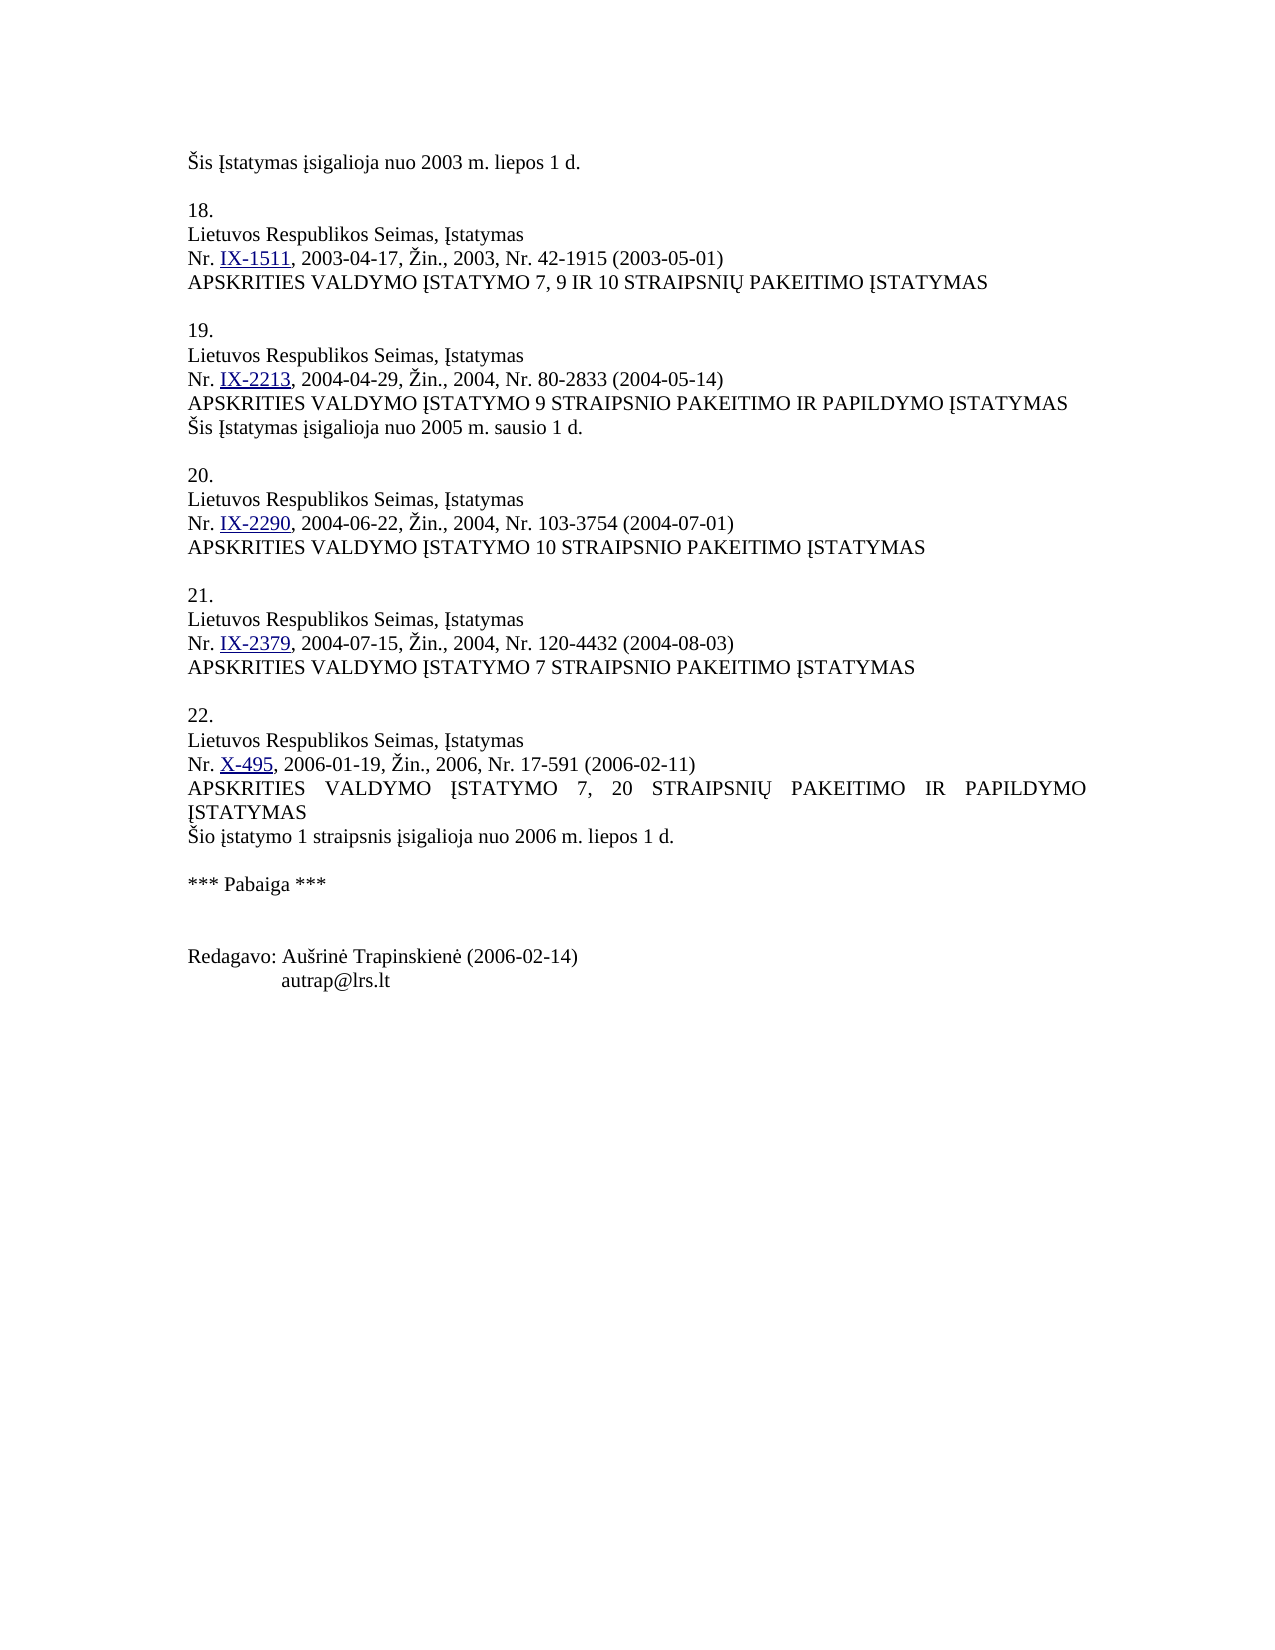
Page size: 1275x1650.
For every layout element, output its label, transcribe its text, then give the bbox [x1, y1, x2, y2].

text Šio įstatymo 1 straipsnis įsigalioja nuo 2006 m. liepos 1 d. [187, 824, 1087, 848]
text Šis Įstatymas įsigalioja nuo 2005 m. sausio 1 d. [187, 415, 1087, 439]
text Nr. IX-2213, 2004-04-29, Žin., 2004, Nr. 80-2833 (2004-05-14) [187, 367, 1087, 391]
text APSKRITIES VALDYMO ĮSTATYMO 10 STRAIPSNIO PAKEITIMO ĮSTATYMAS [187, 535, 1087, 559]
text Nr. X-495, 2006-01-19, Žin., 2006, Nr. 17-591 (2006-02-11) [187, 752, 1087, 776]
text 19. [187, 318, 1087, 342]
text Nr. IX-2379, 2004-07-15, Žin., 2004, Nr. 120-4432 (2004-08-03) [187, 631, 1087, 655]
text APSKRITIES VALDYMO ĮSTATYMO 7, 20 STRAIPSNIŲ PAKEITIMO IR PAPILDYMO ĮSTATYMAS [187, 776, 1087, 824]
text autrap@lrs.lt [187, 968, 1087, 992]
text Lietuvos Respublikos Seimas, Įstatymas [187, 342, 1087, 367]
text 21. [187, 583, 1087, 607]
text Nr. IX-2290, 2004-06-22, Žin., 2004, Nr. 103-3754 (2004-07-01) [187, 511, 1087, 535]
text 18. [187, 198, 1087, 222]
text Redagavo: Aušrinė Trapinskienė (2006-02-14) [187, 944, 1087, 968]
text 20. [187, 463, 1087, 487]
text APSKRITIES VALDYMO ĮSTATYMO 7 STRAIPSNIO PAKEITIMO ĮSTATYMAS [187, 655, 1087, 679]
text APSKRITIES VALDYMO ĮSTATYMO 7, 9 IR 10 STRAIPSNIŲ PAKEITIMO ĮSTATYMAS [187, 270, 1087, 294]
text 22. [187, 703, 1087, 727]
text *** Pabaiga *** [187, 872, 1087, 896]
text Lietuvos Respublikos Seimas, Įstatymas [187, 222, 1087, 246]
text Lietuvos Respublikos Seimas, Įstatymas [187, 607, 1087, 631]
text APSKRITIES VALDYMO ĮSTATYMO 9 STRAIPSNIO PAKEITIMO IR PAPILDYMO ĮSTATYMAS [187, 391, 1087, 415]
text Lietuvos Respublikos Seimas, Įstatymas [187, 727, 1087, 752]
text Nr. IX-1511, 2003-04-17, Žin., 2003, Nr. 42-1915 (2003-05-01) [187, 246, 1087, 270]
text Šis Įstatymas įsigalioja nuo 2003 m. liepos 1 d. [187, 150, 1087, 174]
text Lietuvos Respublikos Seimas, Įstatymas [187, 487, 1087, 511]
